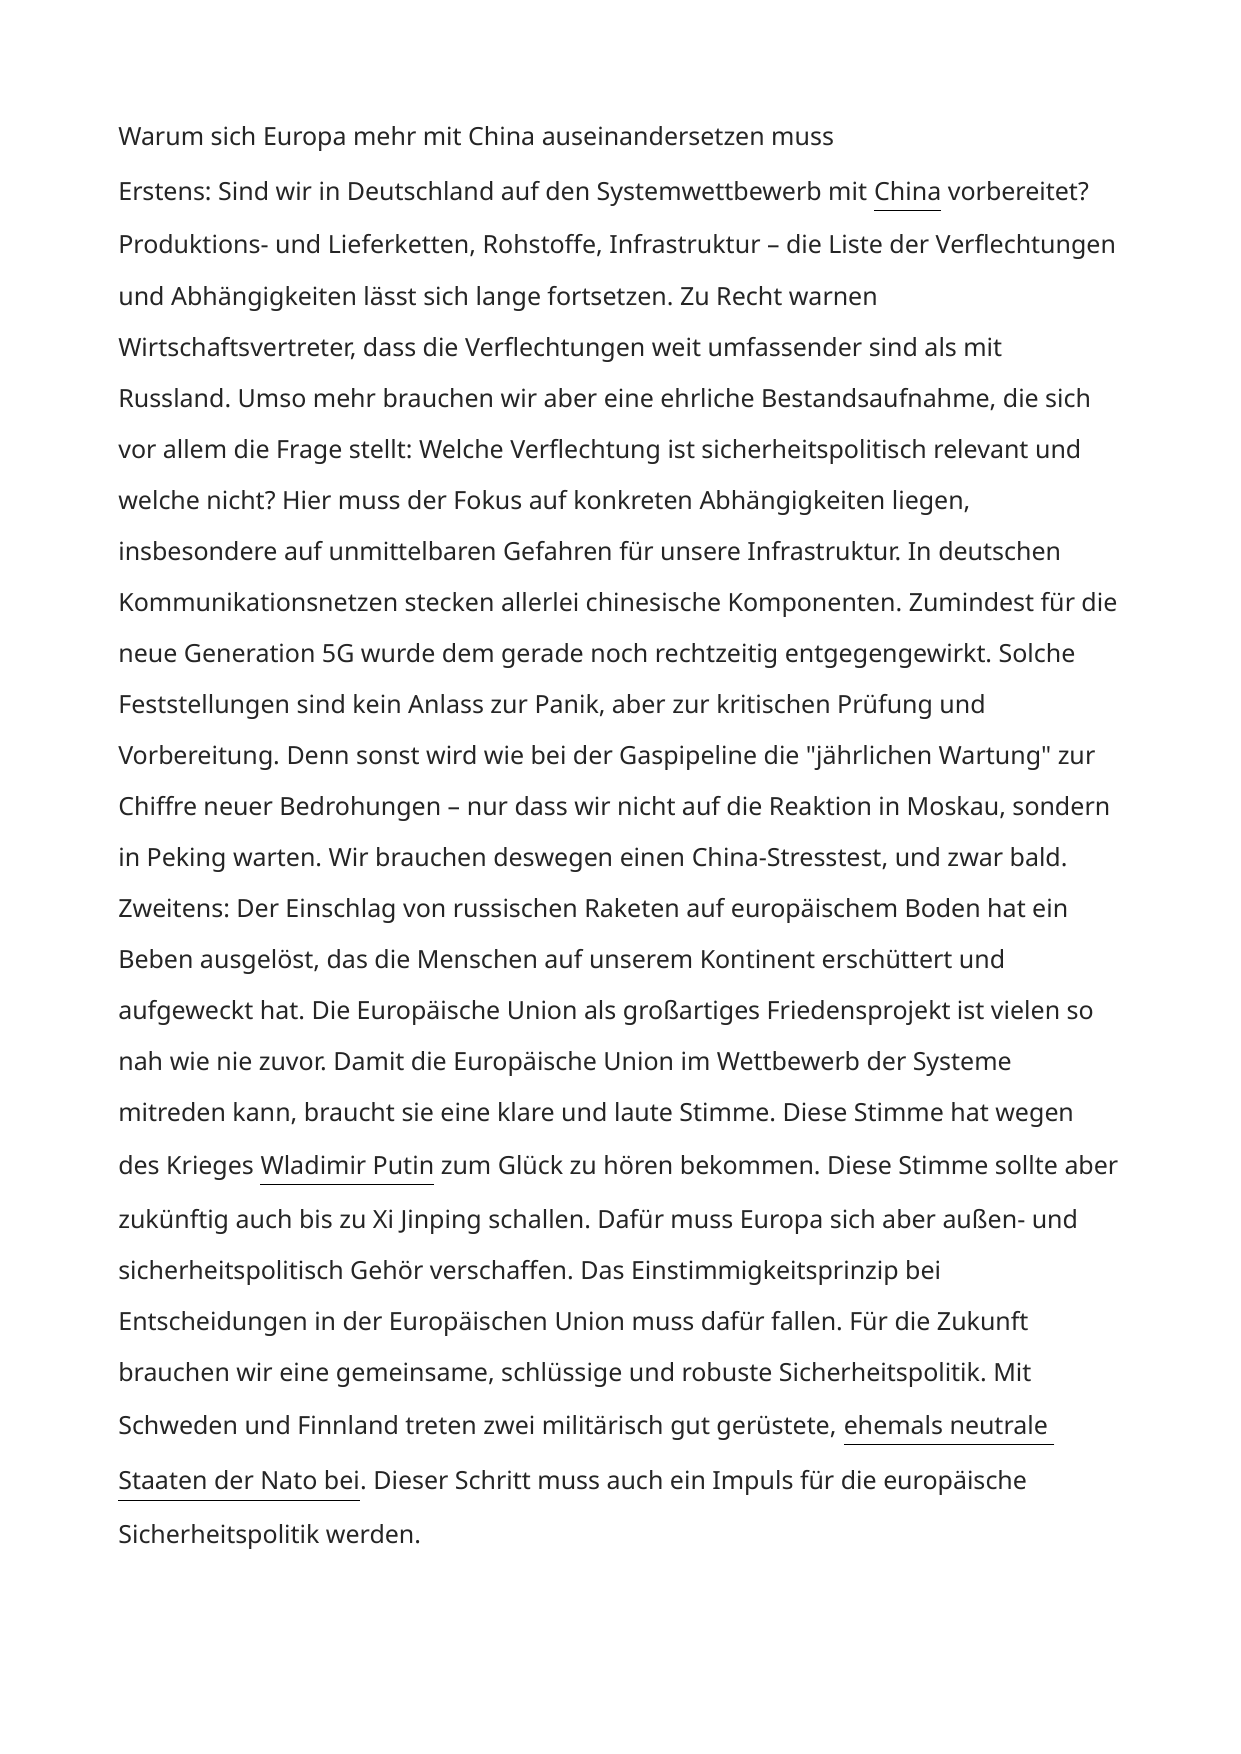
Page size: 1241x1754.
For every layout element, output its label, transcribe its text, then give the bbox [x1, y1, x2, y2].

text Erstens: Sind wir in Deutschland auf den Systemwettbewerb mit China vorbereitet? Produktions- und Lieferketten, Rohstoffe, Infrastruktur – die Liste der Verflechtungen und Abhängigkeiten lässt sich lange fortsetzen. Zu Recht warnen Wirtschaftsvertreter, dass die Verflechtungen weit umfassender sind als mit Russland. Umso mehr brauchen wir aber eine ehrliche Bestandsaufnahme, die sich vor allem die Frage stellt: Welche Verflechtung ist sicherheitspolitisch relevant und welche nicht? Hier muss der Fokus auf konkreten Abhängigkeiten liegen, insbesondere auf unmittelbaren Gefahren für unsere Infrastruktur. In deutschen Kommunikationsnetzen stecken allerlei chinesische Komponenten. Zumindest für die neue Generation 5G wurde dem gerade noch rechtzeitig entgegengewirkt. Solche Feststellungen sind kein Anlass zur Panik, aber zur kritischen Prüfung und Vorbereitung. Denn sonst wird wie bei der Gaspipeline die "jährlichen Wartung" zur Chiffre neuer Bedrohungen – nur dass wir nicht auf die Reaktion in Moskau, sondern in Peking warten. Wir brauchen deswegen einen China-Stresstest, und zwar bald. [118, 173, 1122, 874]
text Zweitens: Der Einschlag von russischen Raketen auf europäischem Boden hat ein Beben ausgelöst, das die Menschen auf unserem Kontinent erschüttert und aufgeweckt hat. Die Europäische Union als großartiges Friedensprojekt ist vielen so nah wie nie zuvor. Damit die Europäische Union im Wettbewerb der Systeme mitreden kann, braucht sie eine klare und laute Stimme. Diese Stimme hat wegen des Krieges Wladimir Putin zum Glück zu hören bekommen. Diese Stimme sollte aber zukünftig auch bis zu Xi Jinping schallen. Dafür muss Europa sich aber außen- und sicherheitspolitisch Gehör verschaffen. Das Einstimmigkeitsprinzip bei Entscheidungen in der Europäischen Union muss dafür fallen. Für die Zukunft brauchen wir eine gemeinsame, schlüssige und robuste Sicherheitspolitik. Mit Schweden und Finnland treten zwei militärisch gut gerüstete, ehemals neutrale Staaten der Nato bei. Dieser Schritt muss auch ein Impuls für die europäische Sicherheitspolitik werden. [118, 891, 1122, 1551]
subtitle Warum sich Europa mehr mit China auseinandersetzen muss [118, 118, 1122, 152]
